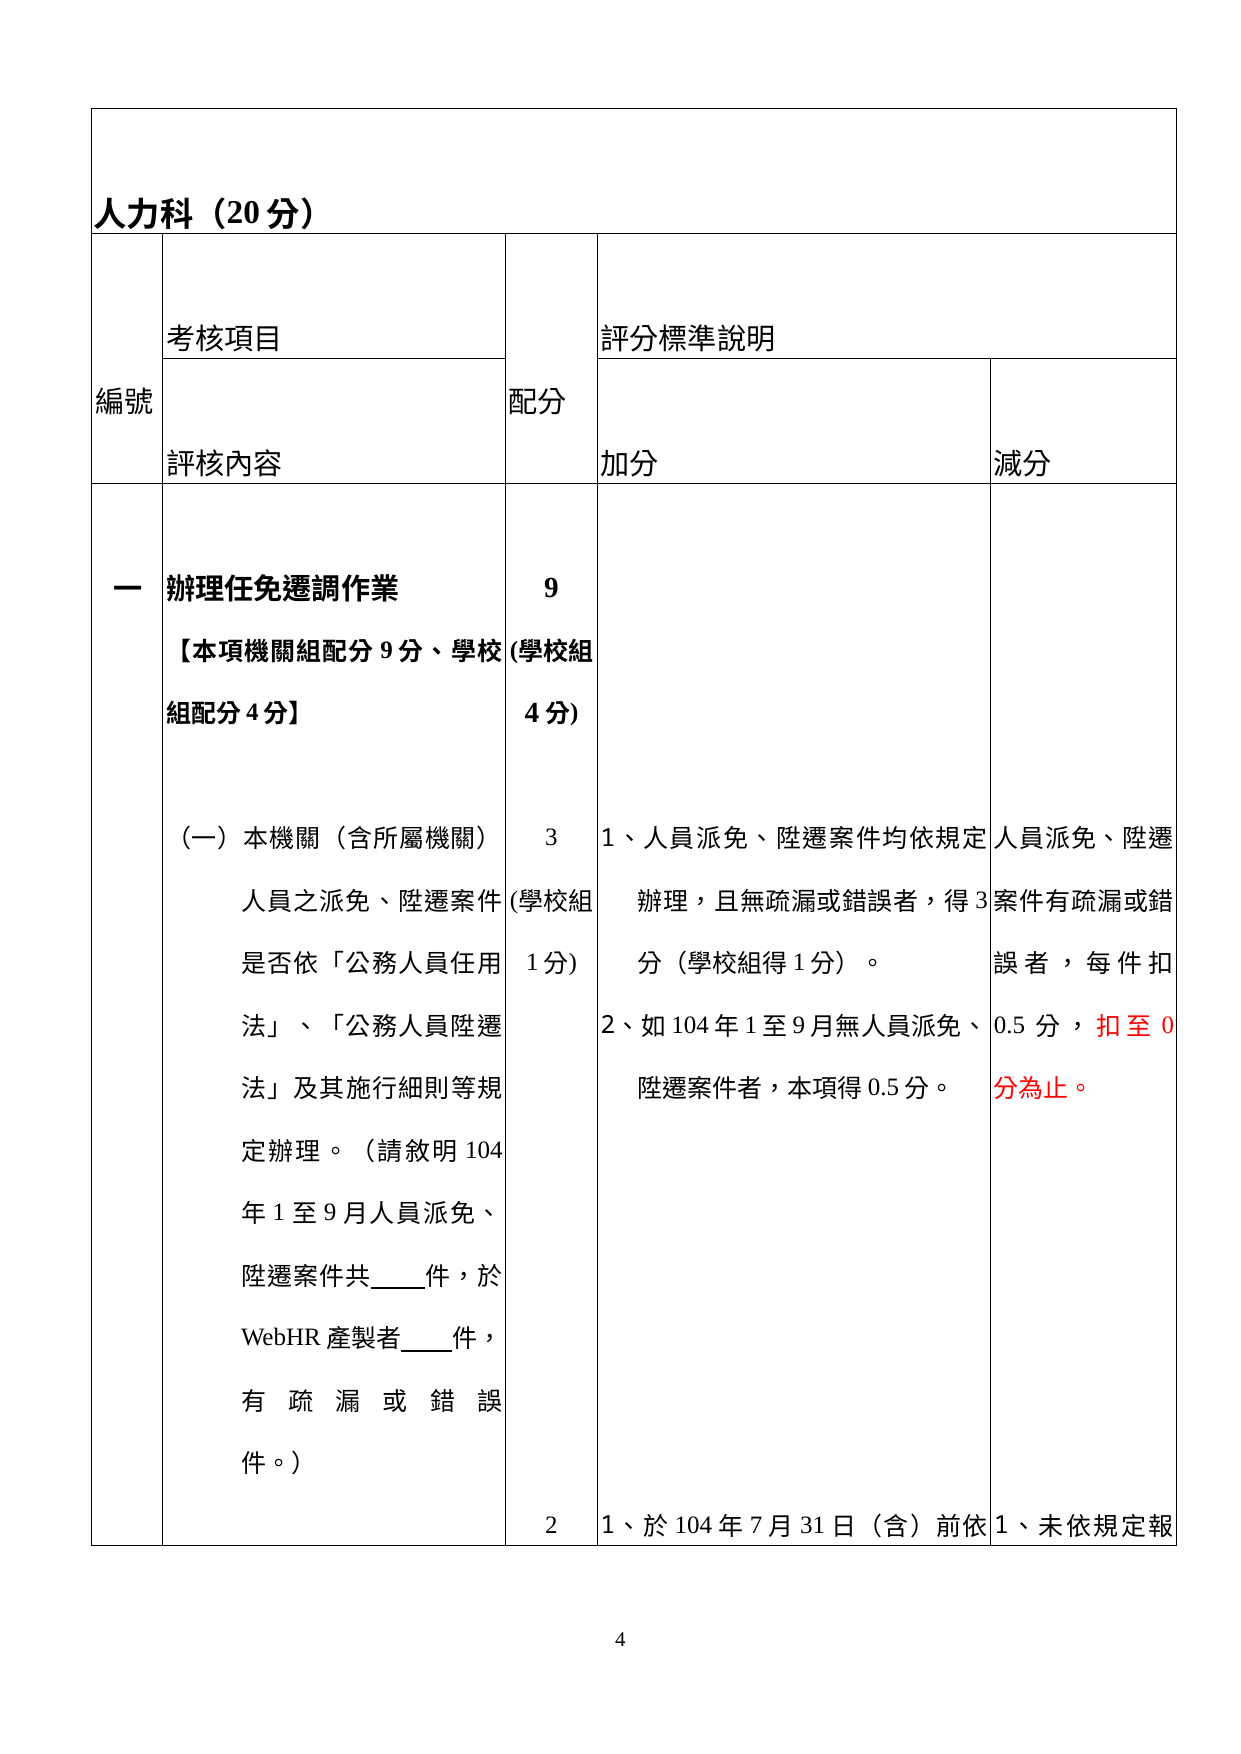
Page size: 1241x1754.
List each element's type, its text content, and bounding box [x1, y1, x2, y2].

table_cell 考核項目 [163, 234, 505, 358]
table_cell 編號 [92, 234, 162, 483]
table_cell 評分標準說明 [598, 234, 1176, 358]
table_cell 評核內容 [163, 359, 505, 483]
table_cell 一 [92, 484, 162, 1545]
table_header 人力科（20分） [92, 109, 1176, 233]
table_cell 1、人員派免、陞遷案件均依規定辦理，且無疏漏或錯誤者，得3分（學校組得1分）。 2、如104年1至9月無人員派免、陞遷案件者，本項得0.5分。 1、於104年7月31日（含）前依 [598, 484, 990, 1545]
table_cell 人員派免、陞遷案件有疏漏或錯誤者，每件扣0.5分，扣至0分為止。 1、未依規定報 [991, 484, 1176, 1545]
table_cell 配分 [506, 234, 597, 483]
table_cell 9 (學校組4分) 3 (學校組1分) 2 [506, 484, 597, 1545]
table_cell 加分 [598, 359, 990, 483]
table_cell 減分 [991, 359, 1176, 483]
table_cell 辦理任免遷調作業 【本項機關組配分9分、學校組配分4分】 （一）本機關（含所屬機關）人員之派免、陞遷案件是否依「公務人員任用法」、「公務人員陞遷法」及其施行細則等規定辦理。（請敘明104年1至9月人員派免、陞遷案件共 件，於WebHR產製者 件，有疏漏或錯誤 件。） [163, 484, 505, 1545]
